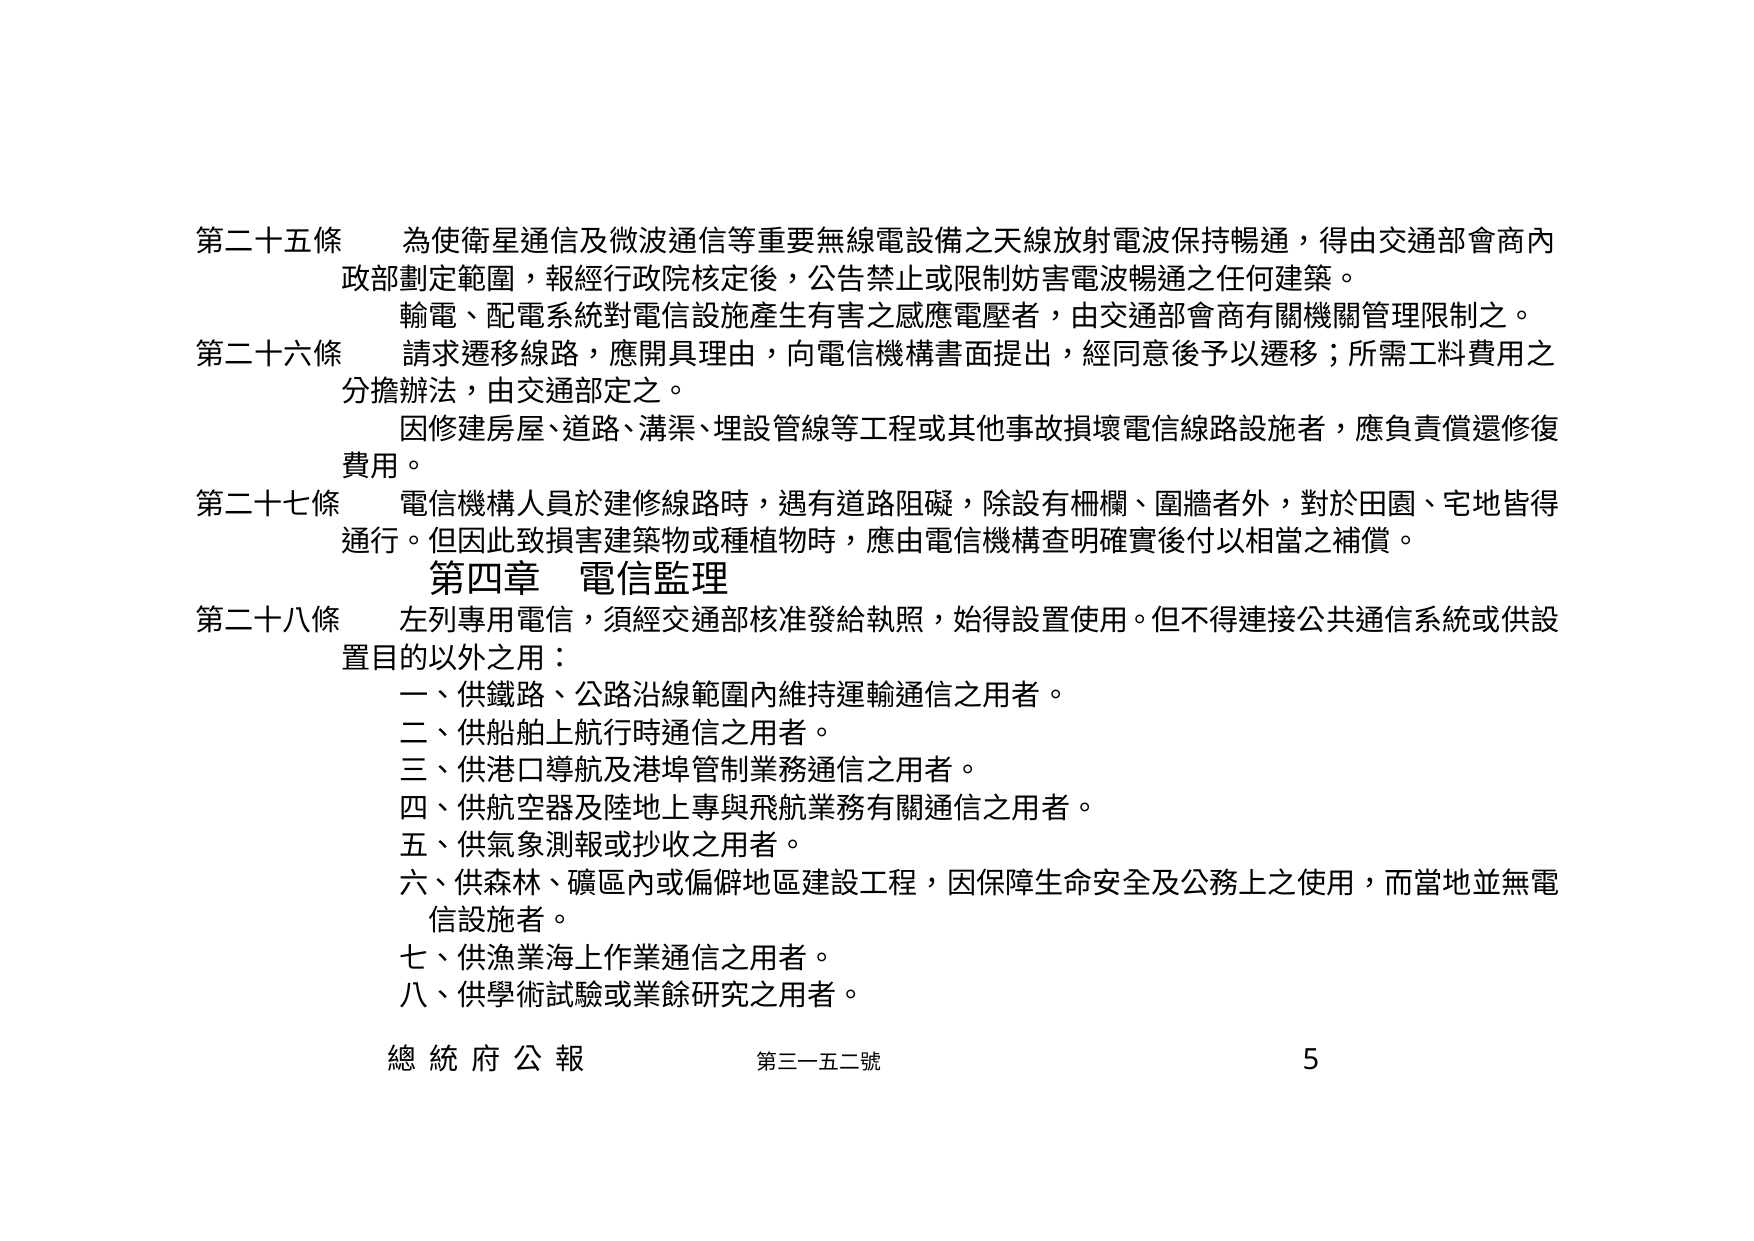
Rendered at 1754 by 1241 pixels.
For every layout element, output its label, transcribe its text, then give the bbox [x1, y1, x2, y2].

text 四、供航空器及陸地上專與飛航業務有關通信之用者。 [399, 788, 1559, 826]
text 五、供氣象測報或抄收之用者。 [399, 826, 1559, 863]
text 第二十八條 左列專用電信，須經交通部核准發給執照，始得設置使用。但不得連接公共通信系統或供設置目的以外之用： [195, 601, 1559, 676]
text 一、供鐵路、公路沿線範圍內維持運輸通信之用者。 [399, 676, 1559, 713]
text 六、供森林、礦區內或偏僻地區建設工程，因保障生命安全及公務上之使用，而當地並無電信設施者。 [399, 863, 1559, 938]
text 第二十六條 請求遷移線路，應開具理由，向電信機構書面提出，經同意後予以遷移；所需工料費用之分擔辦法，由交通部定之。 [195, 334, 1559, 409]
text 第四章 電信監理 [428, 559, 1559, 601]
text 第二十五條 為使衛星通信及微波通信等重要無線電設備之天線放射電波保持暢通，得由交通部會商內政部劃定範圍，報經行政院核定後，公告禁止或限制妨害電波暢通之任何建築。 [195, 222, 1559, 297]
text 七、供漁業海上作業通信之用者。 [399, 938, 1559, 976]
text 因修建房屋、道路、溝渠、埋設管線等工程或其他事故損壞電信線路設施者，應負責償還修復費用。 [341, 409, 1559, 484]
text 二、供船舶上航行時通信之用者。 [399, 713, 1559, 751]
text 八、供學術試驗或業餘研究之用者。 [399, 976, 1559, 1013]
text 輸電、配電系統對電信設施產生有害之感應電壓者，由交通部會商有關機關管理限制之。 [341, 297, 1559, 334]
text 第二十七條 電信機構人員於建修線路時，遇有道路阻礙，除設有柵欄、圍牆者外，對於田園、宅地皆得通行。但因此致損害建築物或種植物時，應由電信機構查明確實後付以相當之補償。 [195, 484, 1559, 559]
text 三、供港口導航及港埠管制業務通信之用者。 [399, 751, 1559, 788]
